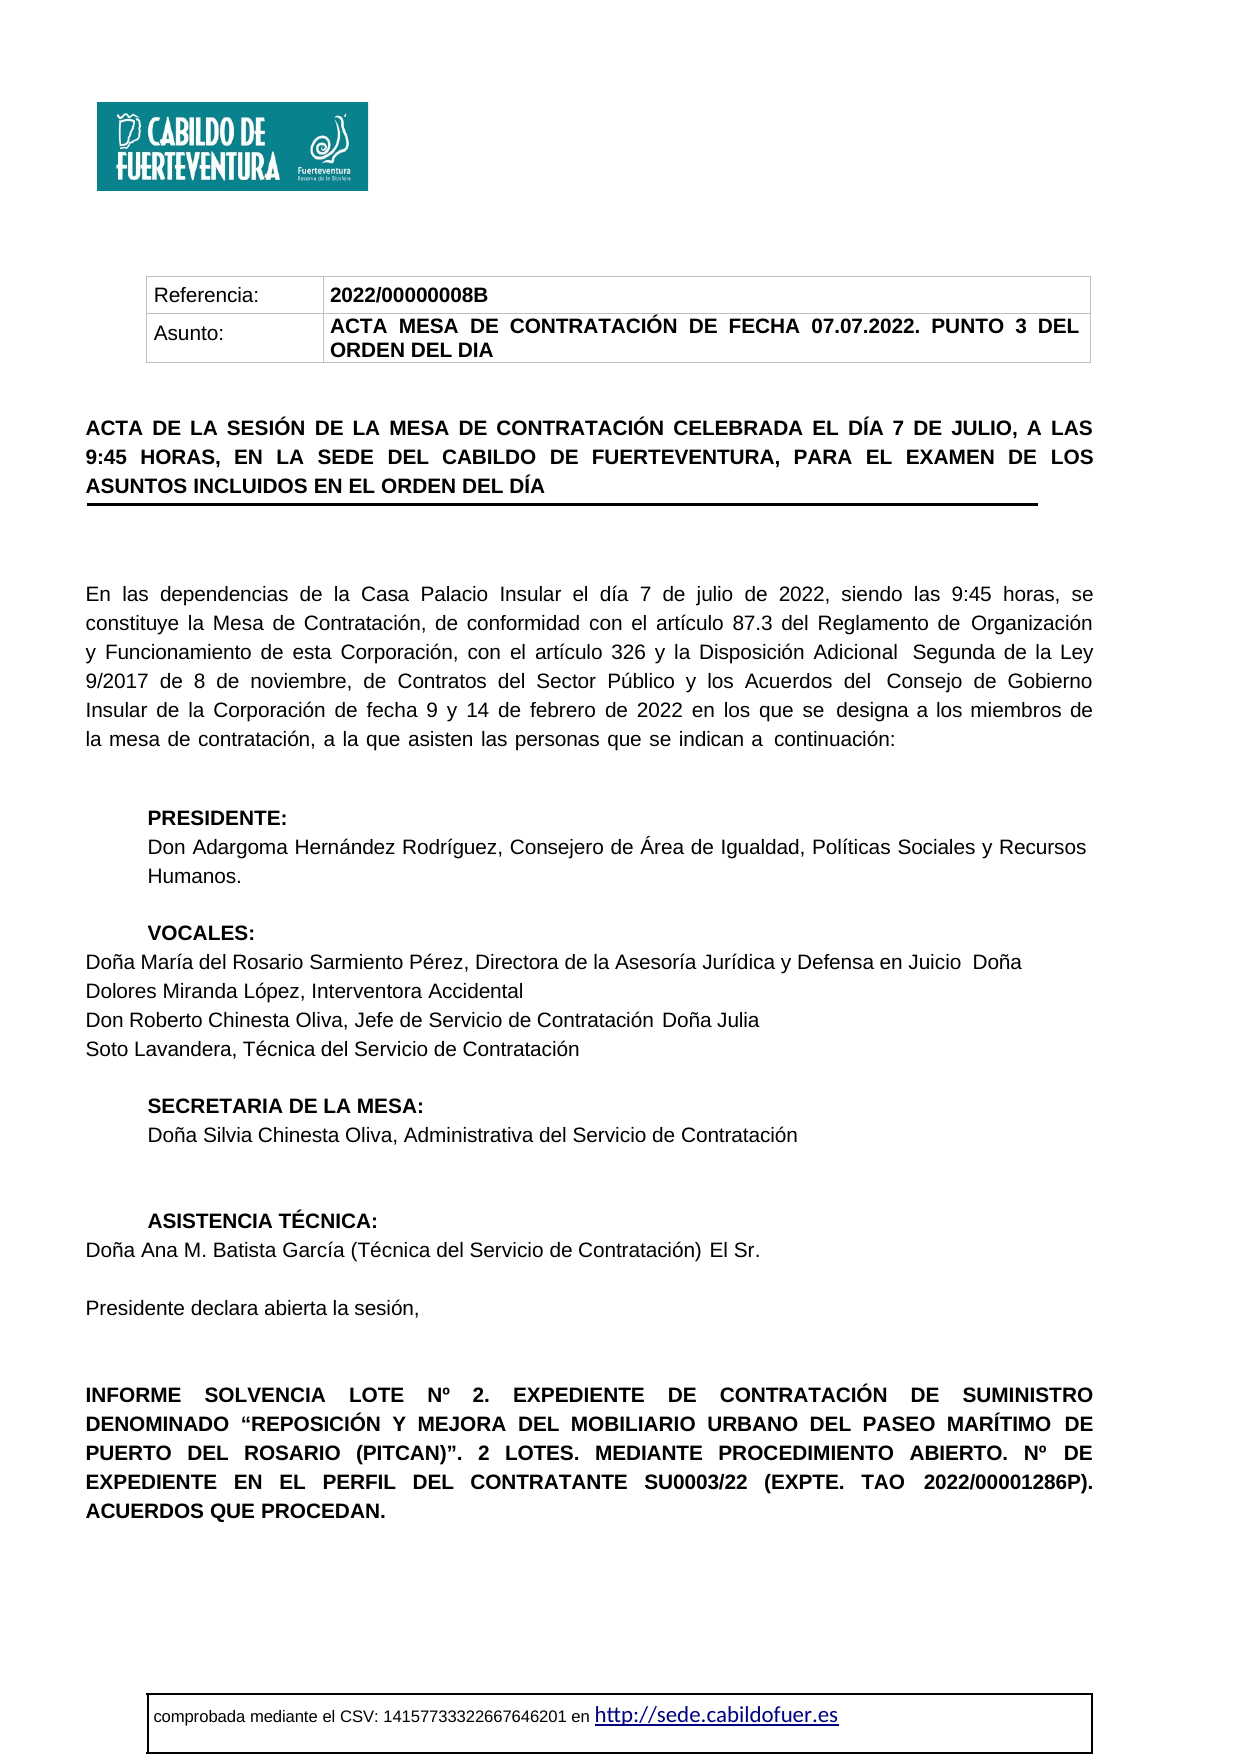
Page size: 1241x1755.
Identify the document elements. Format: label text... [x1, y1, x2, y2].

text Doña Silvia Chinesta Oliva, Administrativa del Servicio de Contratación [147, 1123, 1109, 1147]
text Doña María del Rosario Sarmiento Pérez, Directora de la Asesoría Jurídica y Defensa en Juicio Doña Dolores Miranda López, Interventora Accidental [85, 950, 1071, 1003]
subtitle ACTA DE LA SESIÓN DE LA MESA DE CONTRATACIÓN CELEBRADA EL DÍA 7 DE JULIO, A LAS 9:45 HORAS, EN LA SEDE DEL CABILDO DE FUERTEVENTURA, PARA EL EXAMEN DE LOS ASUNTOS INCLUIDOS EN EL ORDEN DEL DÍA [85, 416, 1093, 498]
text Don Roberto Chinesta Oliva, Jefe de Servicio de Contratación Doña Julia Soto Lavandera, Técnica del Servicio de Contratación [85, 1008, 763, 1061]
table_cell Asunto: [147, 314, 323, 362]
table_header Referencia: [147, 277, 323, 313]
subtitle PRESIDENTE: [147, 806, 1109, 830]
text Don Adargoma Hernández Rodríguez, Consejero de Área de Igualdad, Políticas Sociales y Recursos Humanos. [147, 834, 1109, 887]
subtitle VOCALES: [147, 921, 1109, 945]
subtitle SECRETARIA DE LA MESA: [147, 1094, 1109, 1118]
text En las dependencias de la Casa Palacio Insular el día 7 de julio de 2022, siendo las 9:45 horas, se constituye la Mesa de Contratación, de conformidad con el artículo 87.3 del Reglamento de Organización y Funcionamiento de esta Corporación, con el artículo 326 y la Disposición Adicional Segunda de la Ley 9/2017 de 8 de noviembre, de Contratos del Sector Público y los Acuerdos del Consejo de Gobierno Insular de la Corporación de fecha 9 y 14 de febrero de 2022 en los que se designa a los miembros de la mesa de contratación, a la que asisten las personas que se indican a continuación: [85, 582, 1093, 751]
table_cell ACTA MESA DE CONTRATACIÓN DE FECHA 07.07.2022. PUNTO 3 DEL ORDEN DEL DIA [324, 314, 1090, 362]
table_header 2022/00000008B [324, 277, 1090, 313]
subtitle INFORME SOLVENCIA LOTE Nº 2. EXPEDIENTE DE CONTRATACIÓN DE SUMINISTRO DENOMINADO “REPOSICIÓN Y MEJORA DEL MOBILIARIO URBANO DEL PASEO MARÍTIMO DE PUERTO DEL ROSARIO (PITCAN)”. 2 LOTES. MEDIANTE PROCEDIMIENTO ABIERTO. Nº DE EXPEDIENTE EN EL PERFIL DEL CONTRATANTE SU0003/22 (EXPTE. TAO 2022/00001286P). ACUERDOS QUE PROCEDAN. [85, 1383, 1093, 1523]
text Doña Ana M. Batista García (Técnica del Servicio de Contratación) El Sr. Presidente declara abierta la sesión, [85, 1238, 779, 1320]
subtitle ASISTENCIA TÉCNICA: [147, 1209, 1109, 1233]
